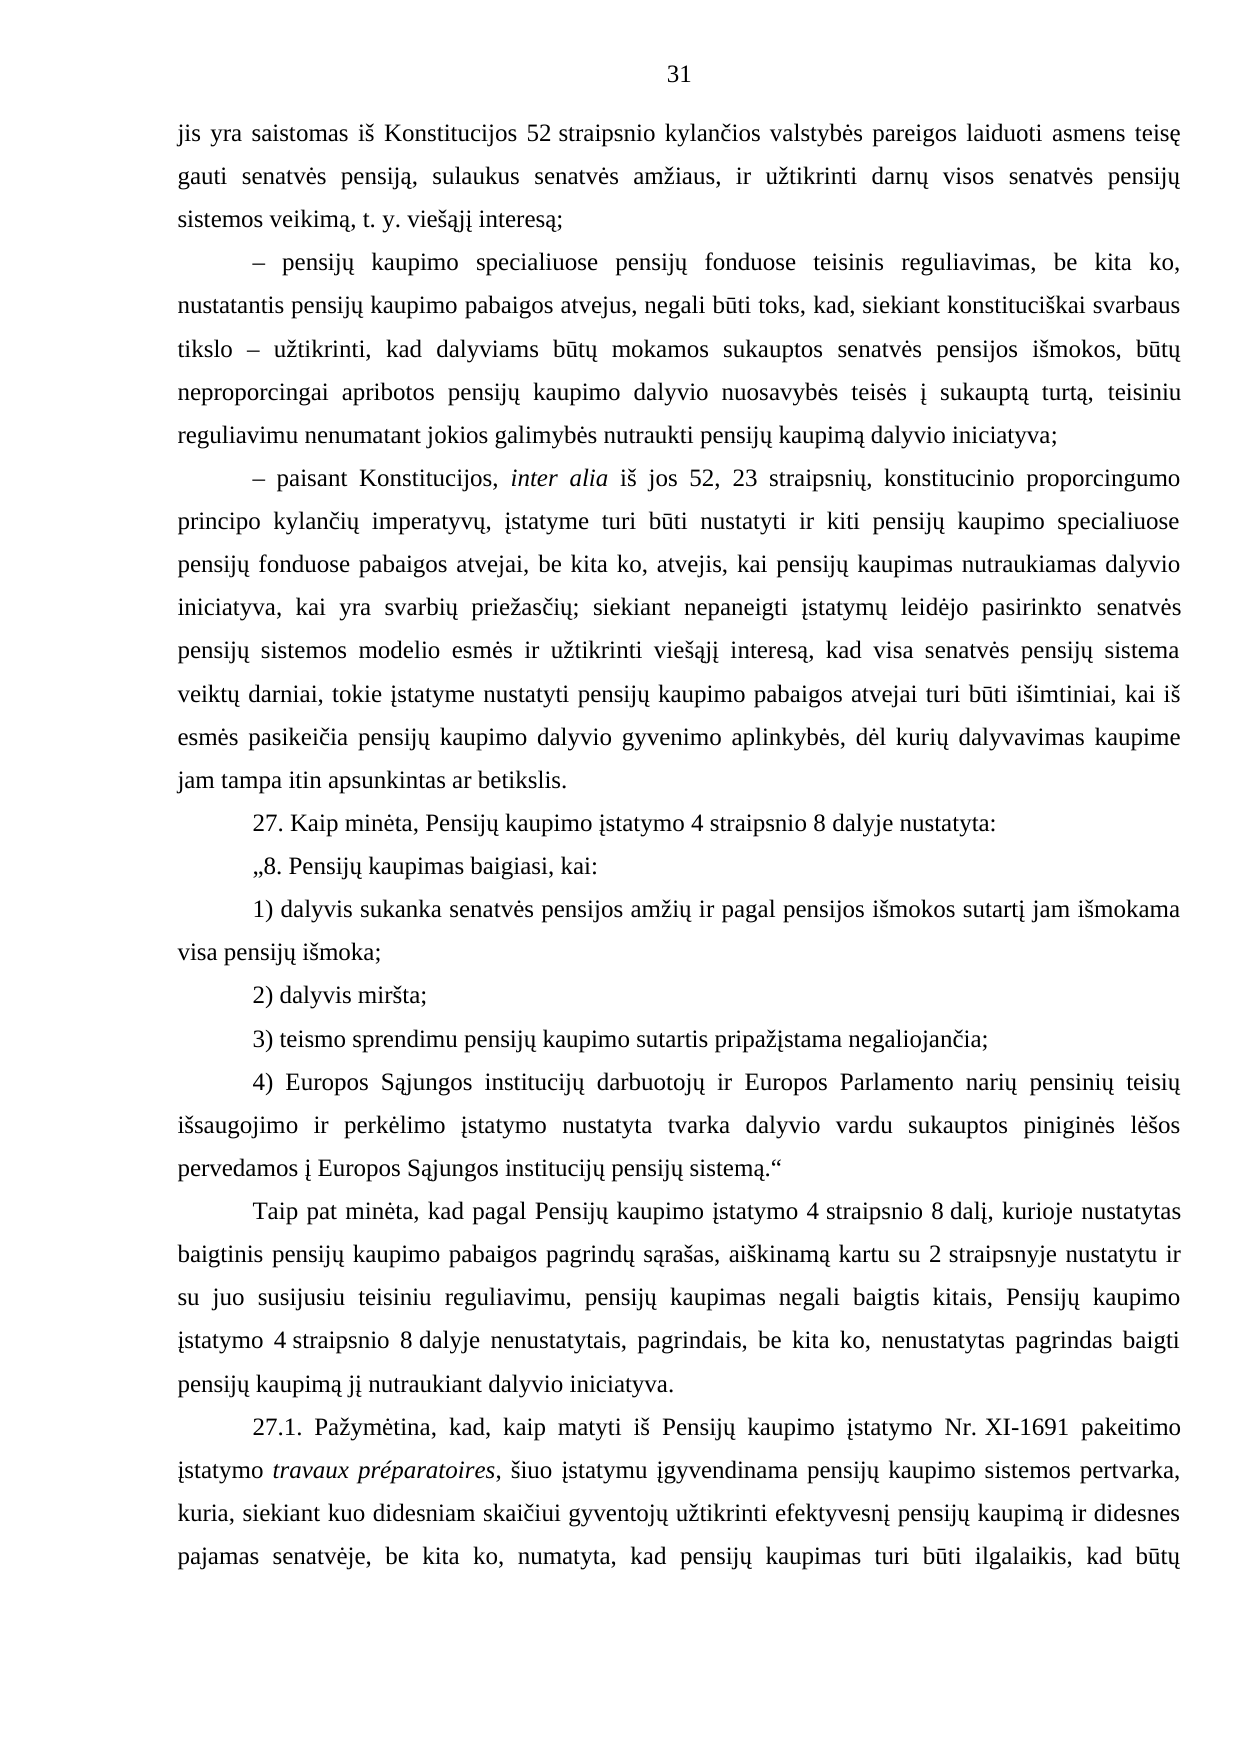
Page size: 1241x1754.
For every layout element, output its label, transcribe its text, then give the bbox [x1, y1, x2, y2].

text Taip pat minėta, kad pagal Pensijų kaupimo įstatymo 4 straipsnio 8 dalį, kurioje nustatytas baigtinis pensijų kaupimo pabaigos pagrindų sąrašas, aiškinamą kartu su 2 straipsnyje nustatytu ir su juo susijusiu teisiniu reguliavimu, pensijų kaupimas negali baigtis kitais, Pensijų kaupimo įstatymo 4 straipsnio 8 dalyje nenustatytais, pagrindais, be kita ko, nenustatytas pagrindas baigti pensijų kaupimą jį nutraukiant dalyvio iniciatyva. [177, 1196, 1181, 1397]
text 27. Kaip minėta, Pensijų kaupimo įstatymo 4 straipsnio 8 dalyje nustatyta: [177, 808, 1181, 837]
text 27.1. Pažymėtina, kad, kaip matyti iš Pensijų kaupimo įstatymo Nr. XI-1691 pakeitimo įstatymo travaux préparatoires, šiuo įstatymu įgyvendinama pensijų kaupimo sistemos pertvarka, kuria, siekiant kuo didesniam skaičiui gyventojų užtikrinti efektyvesnį pensijų kaupimą ir didesnes pajamas senatvėje, be kita ko, numatyta, kad pensijų kaupimas turi būti ilgalaikis, kad būtų [177, 1412, 1181, 1570]
text „8. Pensijų kaupimas baigiasi, kai: [177, 851, 1181, 880]
text 3) teismo sprendimu pensijų kaupimo sutartis pripažįstama negaliojančia; [177, 1024, 1181, 1052]
text 4) Europos Sąjungos institucijų darbuotojų ir Europos Parlamento narių pensinių teisių išsaugojimo ir perkėlimo įstatymo nustatyta tvarka dalyvio vardu sukauptos piniginės lėšos pervedamos į Europos Sąjungos institucijų pensijų sistemą.“ [177, 1067, 1181, 1182]
text – paisant Konstitucijos, inter alia iš jos 52, 23 straipsnių, konstitucinio proporcingumo principo kylančių imperatyvų, įstatyme turi būti nustatyti ir kiti pensijų kaupimo specialiuose pensijų fonduose pabaigos atvejai, be kita ko, atvejis, kai pensijų kaupimas nutraukiamas dalyvio iniciatyva, kai yra svarbių priežasčių; siekiant nepaneigti įstatymų leidėjo pasirinkto senatvės pensijų sistemos modelio esmės ir užtikrinti viešąjį interesą, kad visa senatvės pensijų sistema veiktų darniai, tokie įstatyme nustatyti pensijų kaupimo pabaigos atvejai turi būti išimtiniai, kai iš esmės pasikeičia pensijų kaupimo dalyvio gyvenimo aplinkybės, dėl kurių dalyvavimas kaupime jam tampa itin apsunkintas ar betikslis. [177, 463, 1181, 794]
text 2) dalyvis miršta; [177, 981, 1181, 1009]
text 1) dalyvis sukanka senatvės pensijos amžių ir pagal pensijos išmokos sutartį jam išmokama visa pensijų išmoka; [177, 894, 1181, 966]
text – pensijų kaupimo specialiuose pensijų fonduose teisinis reguliavimas, be kita ko, nustatantis pensijų kaupimo pabaigos atvejus, negali būti toks, kad, siekiant konstituciškai svarbaus tikslo – užtikrinti, kad dalyviams būtų mokamos sukauptos senatvės pensijos išmokos, būtų neproporcingai apribotos pensijų kaupimo dalyvio nuosavybės teisės į sukauptą turtą, teisiniu reguliavimu nenumatant jokios galimybės nutraukti pensijų kaupimą dalyvio iniciatyva; [177, 247, 1181, 449]
text jis yra saistomas iš Konstitucijos 52 straipsnio kylančios valstybės pareigos laiduoti asmens teisę gauti senatvės pensiją, sulaukus senatvės amžiaus, ir užtikrinti darnų visos senatvės pensijų sistemos veikimą, t. y. viešąjį interesą; [177, 118, 1181, 233]
